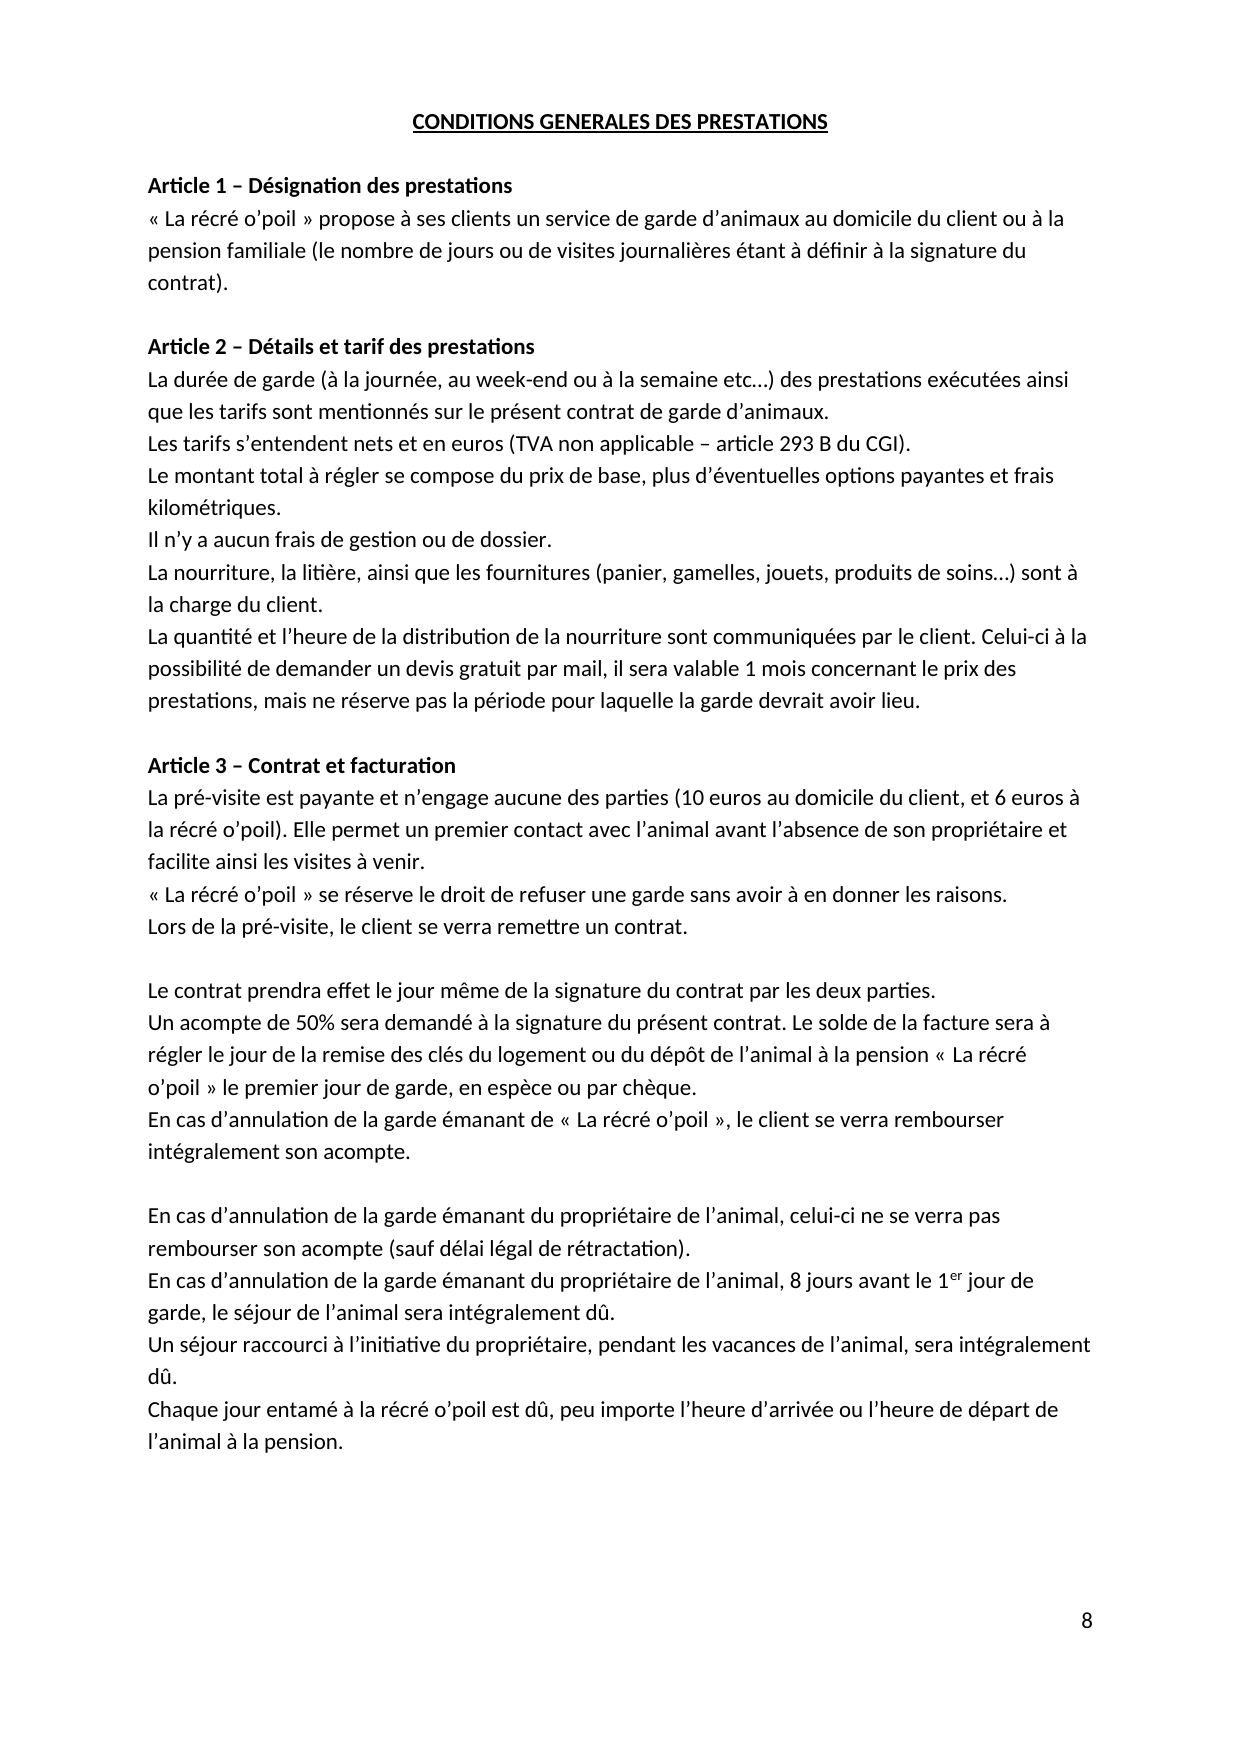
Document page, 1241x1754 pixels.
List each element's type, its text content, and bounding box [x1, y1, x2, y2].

text Chaque jour entamé à la récré o’poil est dû, peu importe l’heure d’arrivée ou l’heure de départ de l’animal à la pension. [148, 1395, 1093, 1455]
text Article 3 – Contrat et facturation [148, 751, 1093, 779]
text En cas d’annulation de la garde émanant du propriétaire de l’animal, 8 jours avant le 1er jour de garde, le séjour de l’animal sera intégralement dû. [148, 1266, 1093, 1326]
text « La récré o’poil » propose à ses clients un service de garde d’animaux au domicile du client ou à la pension familiale (le nombre de jours ou de visites journalières étant à définir à la signature du contrat). [148, 204, 1093, 296]
text Article 1 – Désignation des prestations [148, 172, 1093, 199]
text Il n’y a aucun frais de gestion ou de dossier. [148, 526, 1093, 554]
text En cas d’annulation de la garde émanant du propriétaire de l’animal, celui-ci ne se verra pas rembourser son acompte (sauf délai légal de rétractation). [148, 1202, 1093, 1262]
text Un acompte de 50% sera demandé à la signature du présent contrat. Le solde de la facture sera à régler le jour de la remise des clés du logement ou du dépôt de l’animal à la pension « La récré o’poil » le premier jour de garde, en espèce ou par chèque. [148, 1008, 1093, 1101]
text La pré-visite est payante et n’engage aucune des parties (10 euros au domicile du client, et 6 euros à la récré o’poil). Elle permet un premier contact avec l’animal avant l’absence de son propriétaire et facilite ainsi les visites à venir. [148, 783, 1093, 876]
text Un séjour raccourci à l’initiative du propriétaire, pendant les vacances de l’animal, sera intégralement dû. [148, 1330, 1093, 1391]
text CONDITIONS GENERALES DES PRESTATIONS [148, 107, 1093, 135]
text Lors de la pré-visite, le client se verra remettre un contrat. [148, 912, 1093, 940]
text « La récré o’poil » se réserve le droit de refuser une garde sans avoir à en donner les raisons. [148, 880, 1093, 908]
text Les tarifs s’entendent nets et en euros (TVA non applicable – article 293 B du CGI). [148, 429, 1093, 457]
text En cas d’annulation de la garde émanant de « La récré o’poil », le client se verra rembourser intégralement son acompte. [148, 1105, 1093, 1165]
text Le contrat prendra effet le jour même de la signature du contrat par les deux parties. [148, 976, 1093, 1004]
text Article 2 – Détails et tarif des prestations [148, 332, 1093, 361]
text La durée de garde (à la journée, au week-end ou à la semaine etc…) des prestations exécutées ainsi que les tarifs sont mentionnés sur le présent contrat de garde d’animaux. [148, 365, 1093, 425]
text La nourriture, la litière, ainsi que les fournitures (panier, gamelles, jouets, produits de soins…) sont à la charge du client. [148, 558, 1093, 618]
text La quantité et l’heure de la distribution de la nourriture sont communiquées par le client. Celui-ci à la possibilité de demander un devis gratuit par mail, il sera valable 1 mois concernant le prix des prestations, mais ne réserve pas la période pour laquelle la garde devrait avoir lieu. [148, 622, 1093, 714]
text Le montant total à régler se compose du prix de base, plus d’éventuelles options payantes et frais kilométriques. [148, 461, 1093, 521]
